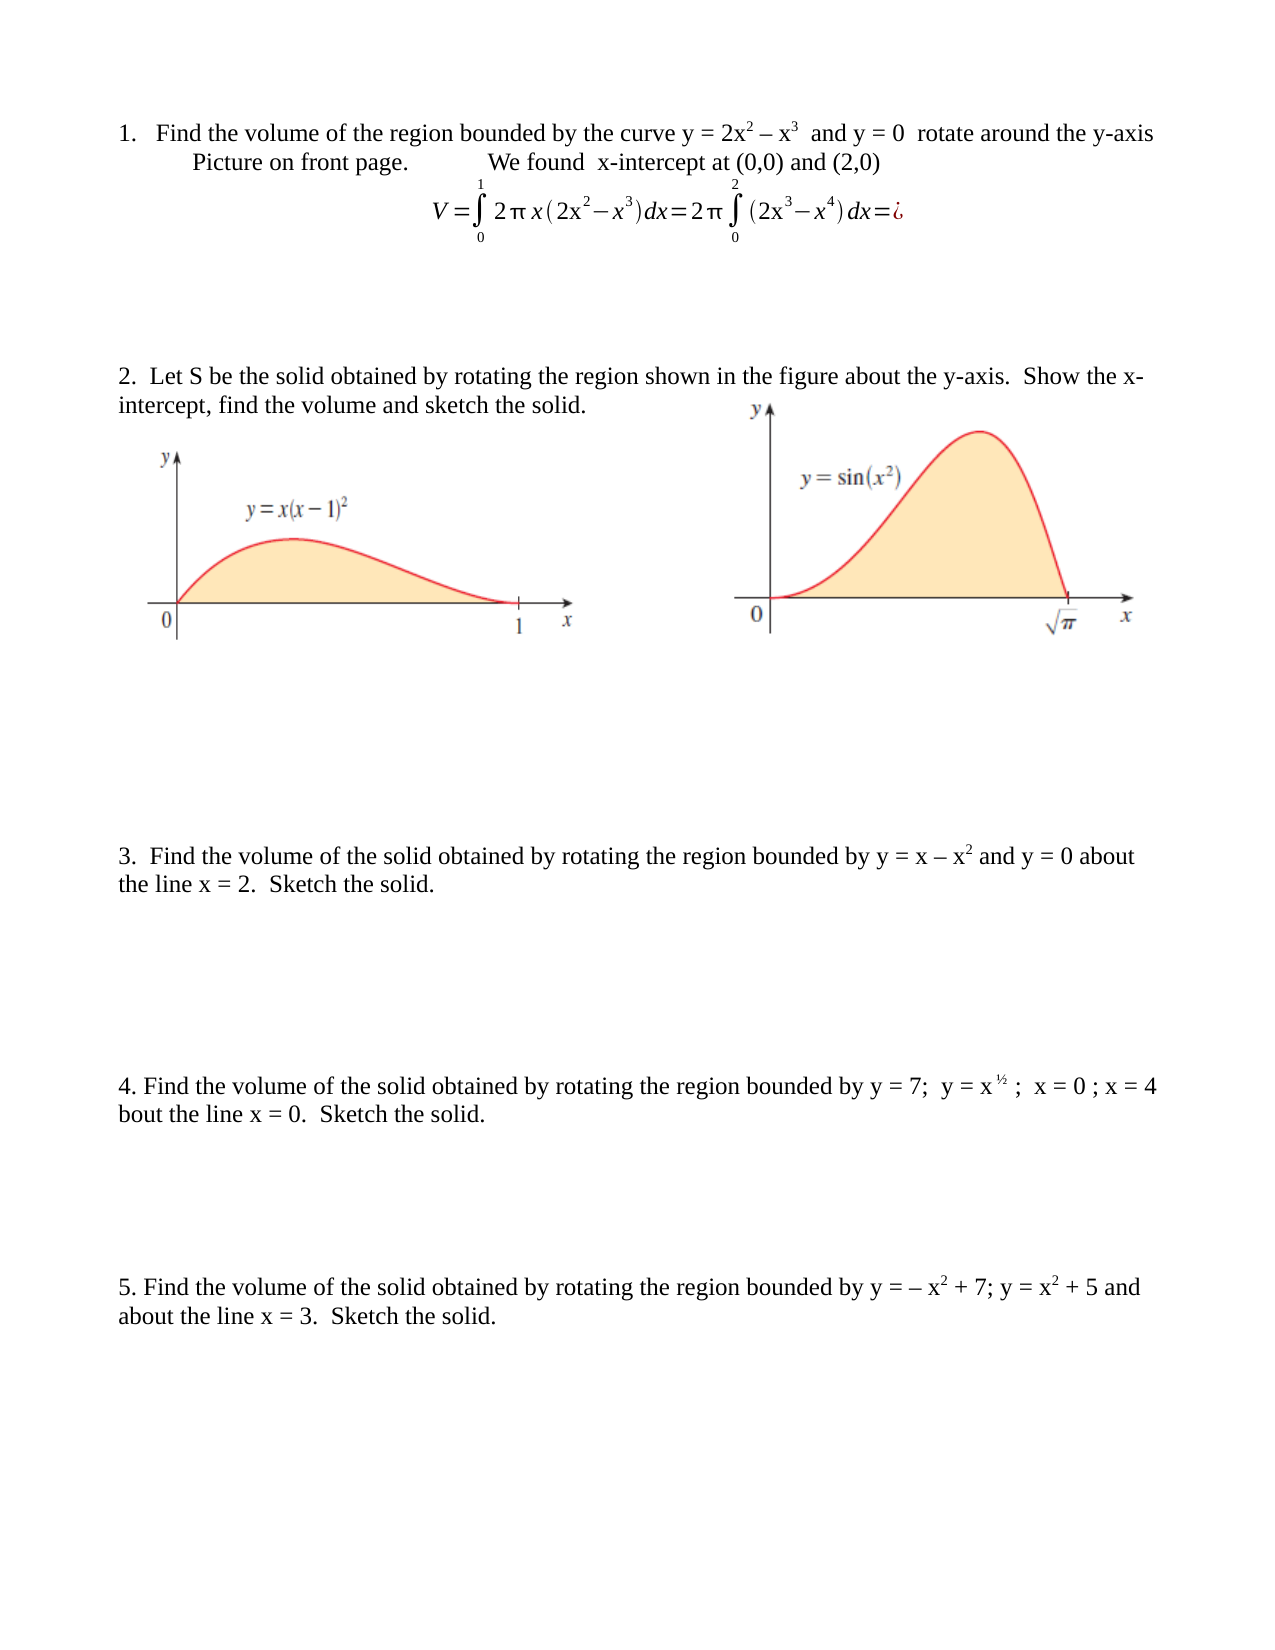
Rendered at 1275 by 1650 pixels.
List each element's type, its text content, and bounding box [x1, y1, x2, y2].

text 3. Find the volume of the solid obtained by rotating the region bounded by y = x – x2 and y = 0 about the line x = 2. Sketch the solid. [118, 841, 1157, 898]
text Picture on front page. We found x-intercept at (0,0) and (2,0) [118, 147, 1157, 176]
text 1. Find the volume of the region bounded by the curve y = 2x2 – x3 and y = 0 rotate around the y-axis [118, 118, 1157, 147]
text 5. Find the volume of the solid obtained by rotating the region bounded by y = – x2 + 7; y = x2 + 5 and about the line x = 3. Sketch the solid. [118, 1272, 1157, 1329]
text 2. Let S be the solid obtained by rotating the region shown in the figure about the y-axis. Show the x-intercept, find the volume and sketch the solid. [118, 361, 1157, 419]
text 4. Find the volume of the solid obtained by rotating the region bounded by y = 7; y = x ½ ; x = 0 ; x = 4 bout the line x = 0. Sketch the solid. [118, 1071, 1157, 1128]
